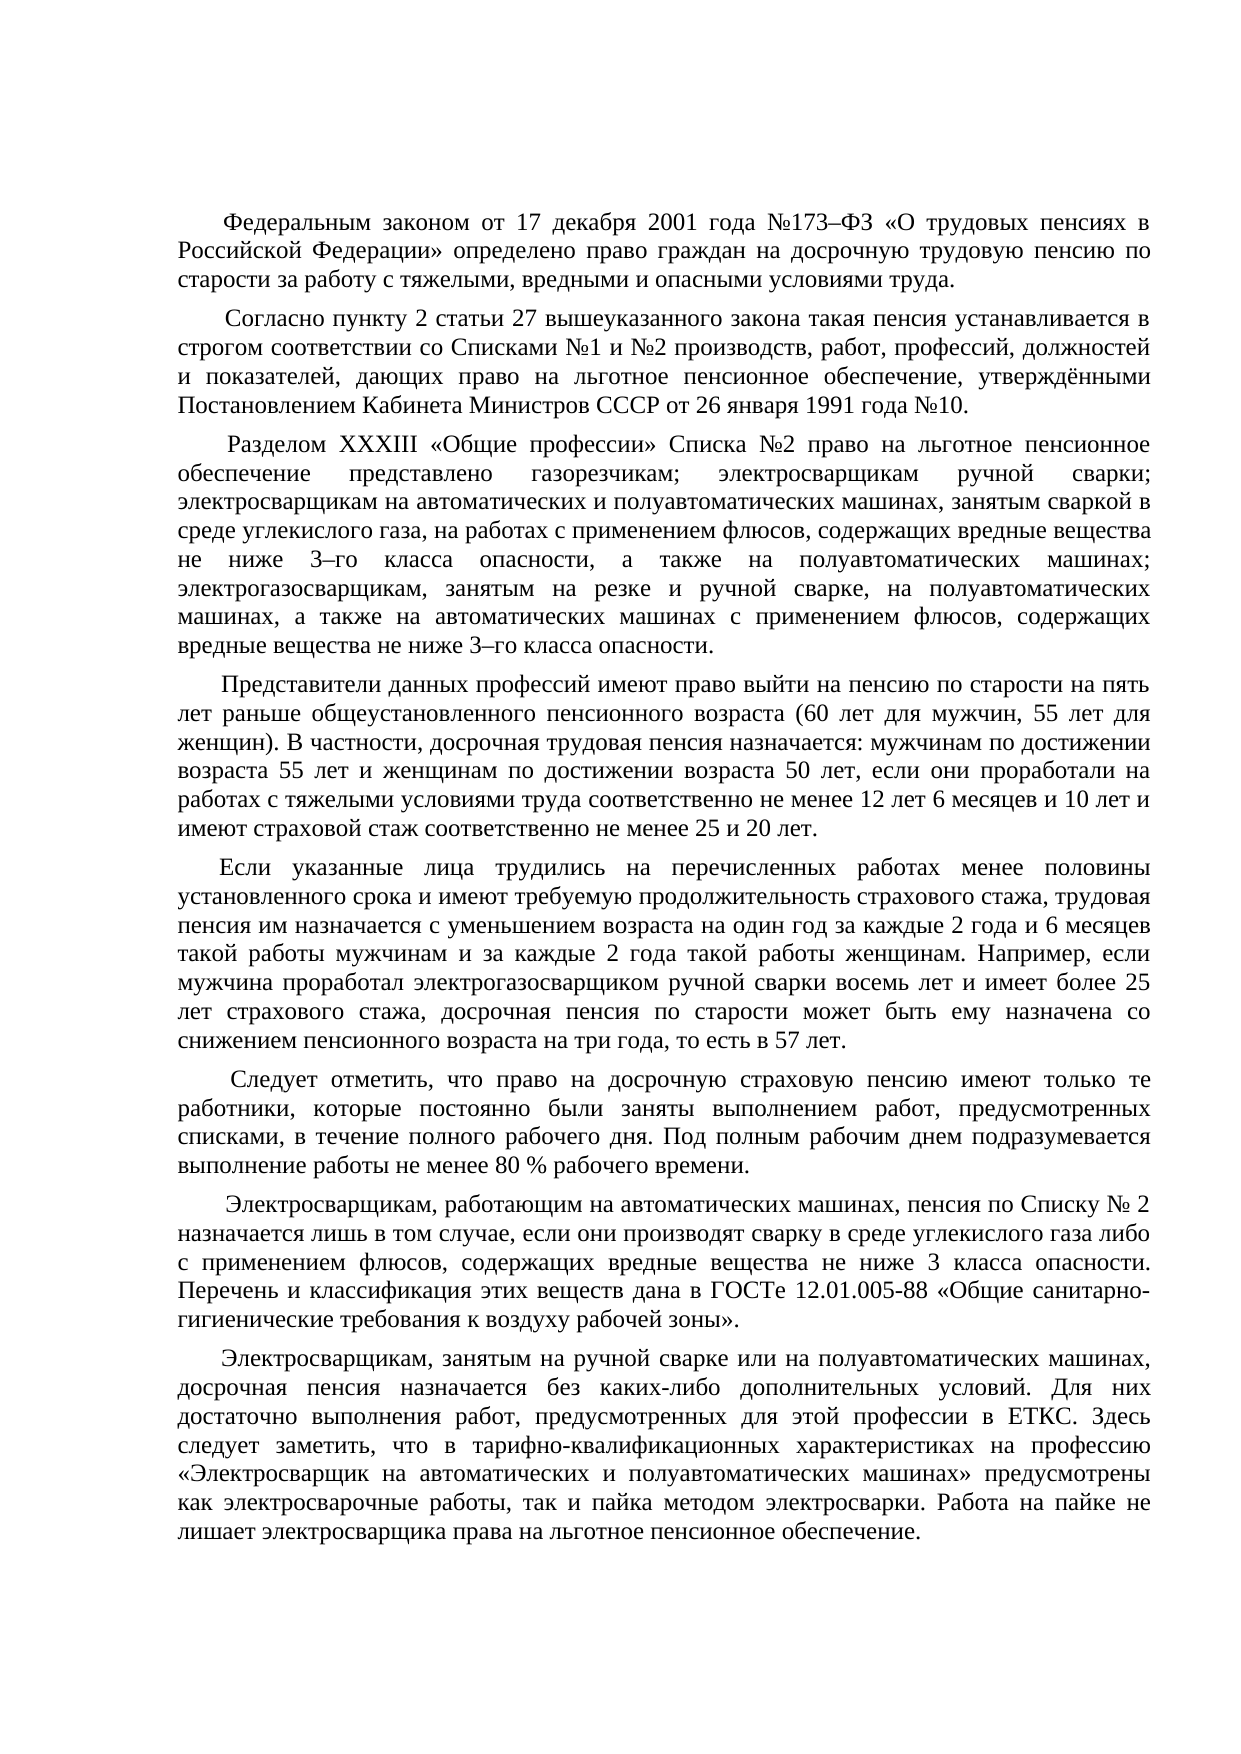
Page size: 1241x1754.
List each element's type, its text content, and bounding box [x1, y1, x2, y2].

text Представители данных профессий имеют право выйти на пенсию по старости на пять лет раньше общеустановленного пенсионного возраста (60 лет для мужчин, 55 лет для женщин). В частности, досрочная трудовая пенсия назначается: мужчинам по достижении возраста 55 лет и женщинам по достижении возраста 50 лет, если они проработали на работах с тяжелыми условиями труда соответственно не менее 12 лет 6 месяцев и 10 лет и имеют страховой стаж соответственно не менее 25 и 20 лет. [177, 669, 1152, 842]
text Электросварщикам, занятым на ручной сварке или на полуавтоматических машинах, досрочная пенсия назначается без каких-либо дополнительных условий. Для них достаточно выполнения работ, предусмотренных для этой профессии в ЕТКС. Здесь следует заметить, что в тарифно-квалификационных характеристиках на профессию «Электросварщик на автоматических и полуавтоматических машинах» предусмотрены как электросварочные работы, так и пайка методом электросварки. Работа на пайке не лишает электросварщика права на льготное пенсионное обеспечение. [177, 1343, 1152, 1545]
text Федеральным законом от 17 декабря 2001 года №173–ФЗ «О трудовых пенсиях в Российской Федерации» определено право граждан на досрочную трудовую пенсию по старости за работу с тяжелыми, вредными и опасными условиями труда. [177, 207, 1152, 293]
text Электросварщикам, работающим на автоматических машинах, пенсия по Списку № 2 назначается лишь в том случае, если они производят сварку в среде углекислого газа либо с применением флюсов, содержащих вредные вещества не ниже 3 класса опасности. Перечень и классификация этих веществ дана в ГОСТе 12.01.005-88 «Общие санитарно-гигиенические требования к воздуху рабочей зоны». [177, 1189, 1152, 1333]
text Если указанные лица трудились на перечисленных работах менее половины установленного срока и имеют требуемую продолжительность страхового стажа, трудовая пенсия им назначается с уменьшением возраста на один год за каждые 2 года и 6 месяцев такой работы мужчинам и за каждые 2 года такой работы женщинам. Например, если мужчина проработал электрогазосварщиком ручной сварки восемь лет и имеет более 25 лет страхового стажа, досрочная пенсия по старости может быть ему назначена со снижением пенсионного возраста на три года, то есть в 57 лет. [177, 852, 1152, 1053]
text Согласно пункту 2 статьи 27 вышеуказанного закона такая пенсия устанавливается в строгом соответствии со Списками №1 и №2 производств, работ, профессий, должностей и показателей, дающих право на льготное пенсионное обеспечение, утверждёнными Постановлением Кабинета Министров СССР от 26 января 1991 года №10. [177, 303, 1152, 418]
text Разделом XXXIII «Общие профессии» Списка №2 право на льготное пенсионное обеспечение представлено газорезчикам; электросварщикам ручной сварки; электросварщикам на автоматических и полуавтоматических машинах, занятым сваркой в среде углекислого газа, на работах с применением флюсов, содержащих вредные вещества не ниже 3–го класса опасности, а также на полуавтоматических машинах; электрогазосварщикам, занятым на резке и ручной сварке, на полуавтоматических машинах, а также на автоматических машинах с применением флюсов, содержащих вредные вещества не ниже 3–го класса опасности. [177, 429, 1152, 659]
text Следует отметить, что право на досрочную страховую пенсию имеют только те работники, которые постоянно были заняты выполнением работ, предусмотренных списками, в течение полного рабочего дня. Под полным рабочим днем подразумевается выполнение работы не менее 80 % рабочего времени. [177, 1064, 1152, 1179]
